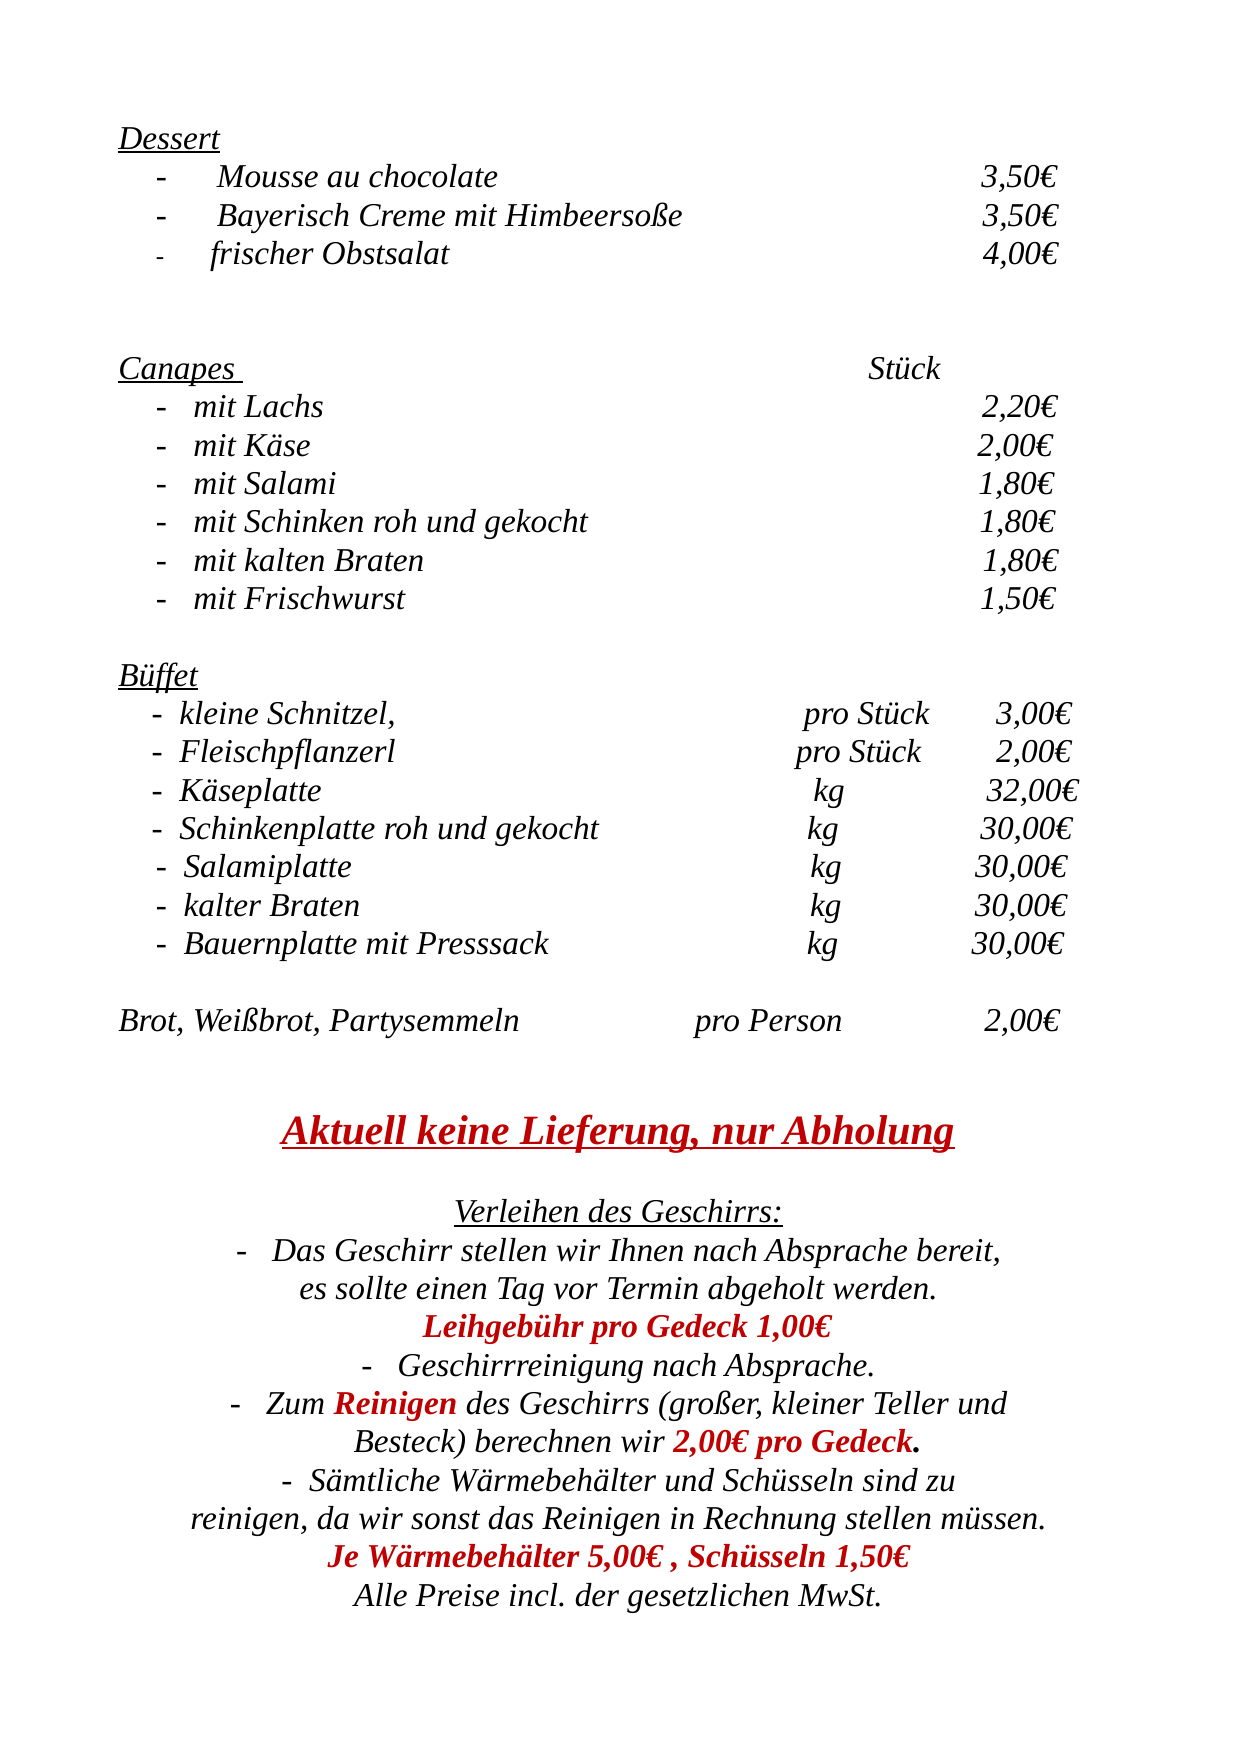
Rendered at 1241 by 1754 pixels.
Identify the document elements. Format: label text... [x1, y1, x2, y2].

text - Sämtliche Wärmebehälter und Schüsseln sind zu [118, 1460, 1122, 1498]
text reinigen, da wir sonst das Reinigen in Rechnung stellen müssen. [118, 1498, 1122, 1536]
text Leihgebühr pro Gedeck 1,00€ [118, 1306, 1122, 1345]
text - Bayerisch Creme mit Himbeersoße 3,50€ [156, 195, 1122, 233]
text Alle Preise incl. der gesetzlichen MwSt. [118, 1575, 1122, 1613]
text Dessert [118, 118, 1122, 156]
text - kleine Schnitzel, pro Stück 3,00€ [118, 693, 1122, 731]
list mit Salami 1,80€ [156, 463, 1122, 501]
text Canapes Stück [118, 348, 1122, 386]
text - Das Geschirr stellen wir Ihnen nach Absprache bereit, [118, 1230, 1122, 1268]
text - Bauernplatte mit Presssack kg 30,00€ [156, 923, 1122, 961]
list mit kalten Braten 1,80€ [156, 540, 1122, 578]
list frischer Obstsalat 4,00€ [156, 233, 1122, 271]
text - Geschirrreinigung nach Absprache. [118, 1345, 1122, 1383]
text - Mousse au chocolate 3,50€ [156, 156, 1122, 195]
text Besteck) berechnen wir 2,00€ pro Gedeck. [156, 1421, 1122, 1460]
list mit Käse 2,00€ [156, 425, 1122, 463]
list mit Schinken roh und gekocht 1,80€ [156, 501, 1122, 540]
text es sollte einen Tag vor Termin abgeholt werden. [118, 1268, 1122, 1306]
text Büffet [118, 655, 1122, 693]
text - Zum Reinigen des Geschirrs (großer, kleiner Teller und [118, 1383, 1122, 1421]
text Aktuell keine Lieferung, nur Abholung [118, 1105, 1122, 1153]
text - Schinkenplatte roh und gekocht kg 30,00€ [118, 808, 1122, 846]
text - Salamiplatte kg 30,00€ [156, 846, 1122, 885]
text Je Wärmebehälter 5,00€ , Schüsseln 1,50€ [118, 1536, 1122, 1575]
list mit Frischwurst 1,50€ [156, 578, 1122, 616]
text Verleihen des Geschirrs: [118, 1191, 1122, 1230]
text Brot, Weißbrot, Partysemmeln pro Person 2,00€ [118, 1000, 1122, 1038]
text - Käseplatte kg 32,00€ [118, 770, 1122, 808]
list mit Lachs 2,20€ [156, 386, 1122, 425]
text - Fleischpflanzerl pro Stück 2,00€ [118, 731, 1122, 770]
text - kalter Braten kg 30,00€ [156, 885, 1122, 923]
